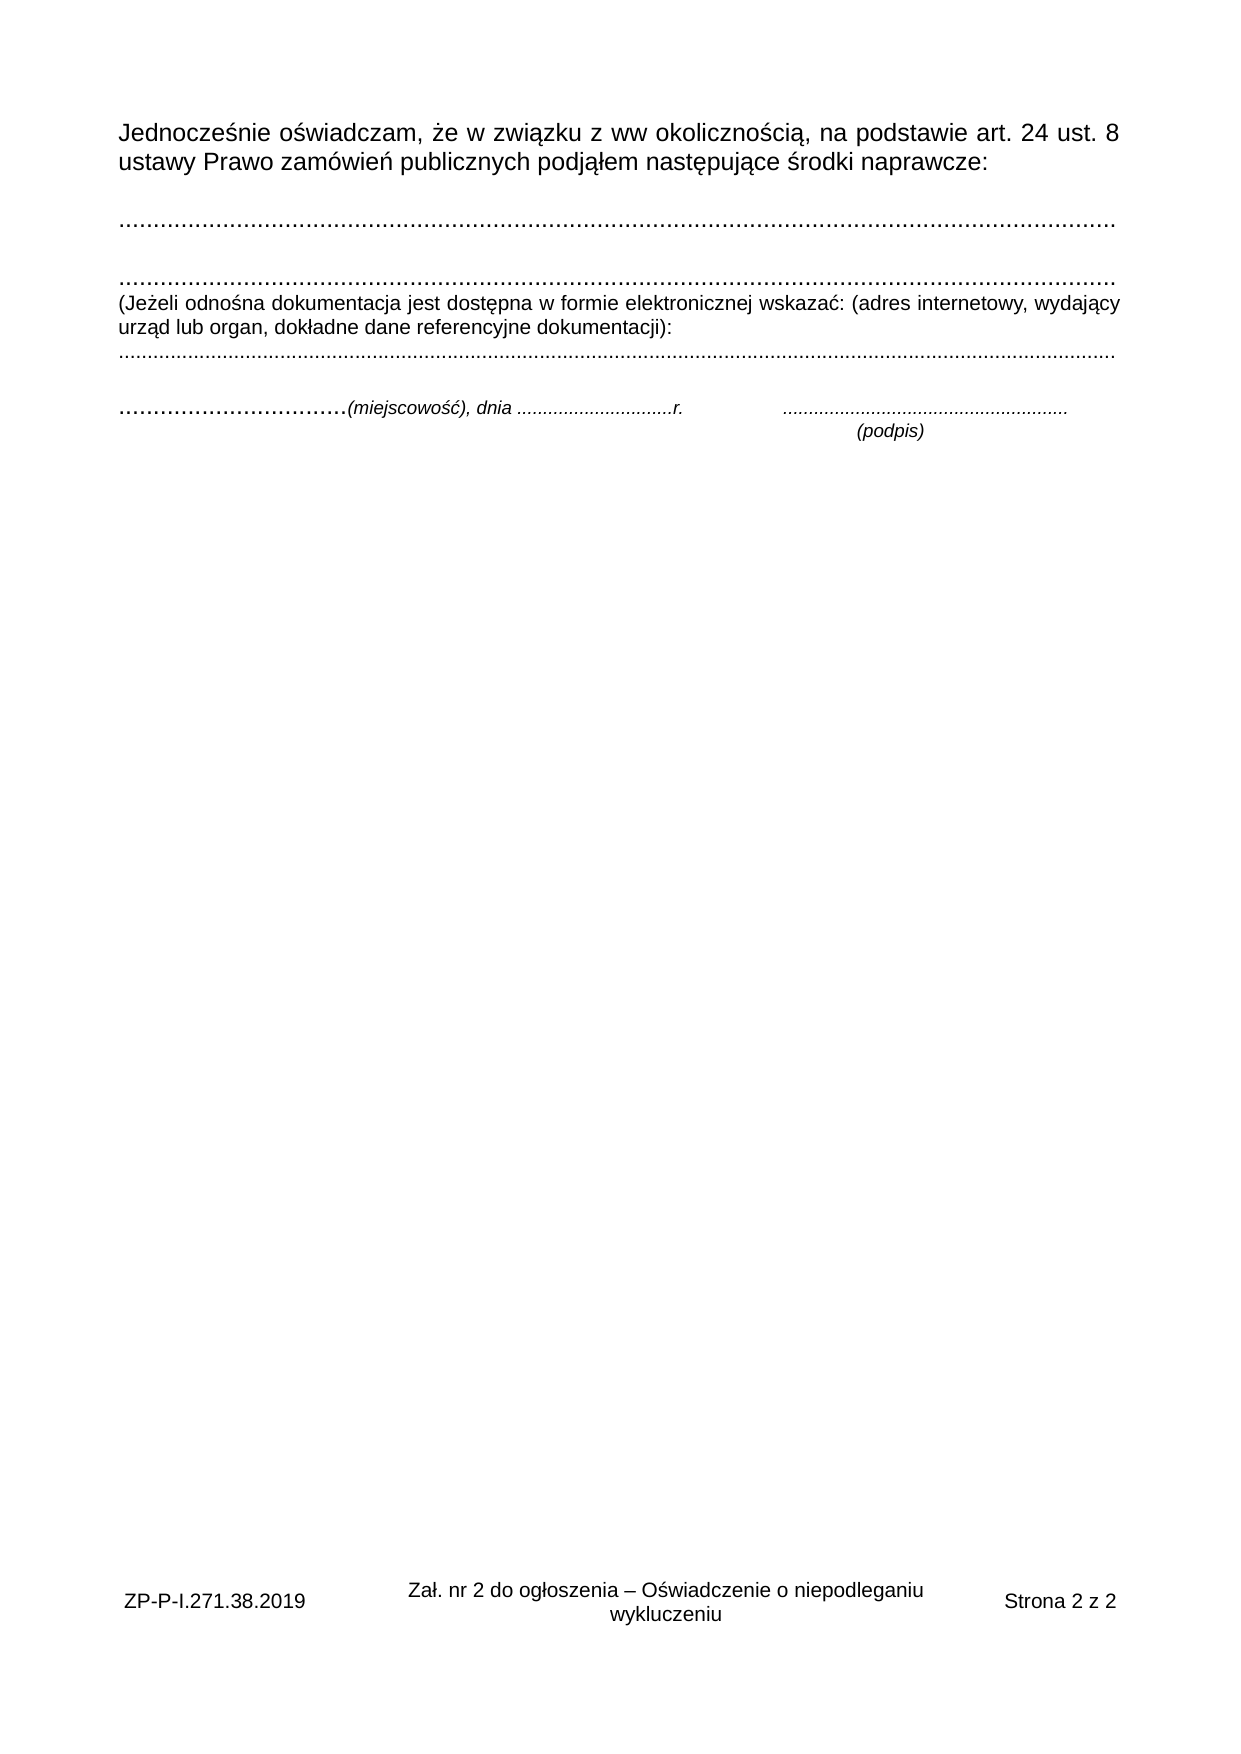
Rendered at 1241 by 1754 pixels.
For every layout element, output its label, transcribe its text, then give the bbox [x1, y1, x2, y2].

text (podpis) [118, 420, 1122, 442]
text (Jeżeli odnośna dokumentacja jest dostępna w formie elektronicznej wskazać: (adres internetowy, wydający urząd lub organ, dokładne dane referencyjne dokumentacji): [118, 291, 1122, 338]
text Jednocześnie oświadczam, że w związku z ww okolicznością, na podstawie art. 24 ust. 8 ustawy Prawo zamówień publicznych podjąłem następujące środki naprawcze: [118, 118, 1122, 176]
text ................................................................................................................................................ [118, 262, 1122, 291]
text .................................(miejscowość), dnia ..............................r. ....................................................... [118, 391, 1122, 420]
text ............................................................................................................................................................................. [118, 338, 1122, 362]
text ................................................................................................................................................ [118, 204, 1122, 233]
